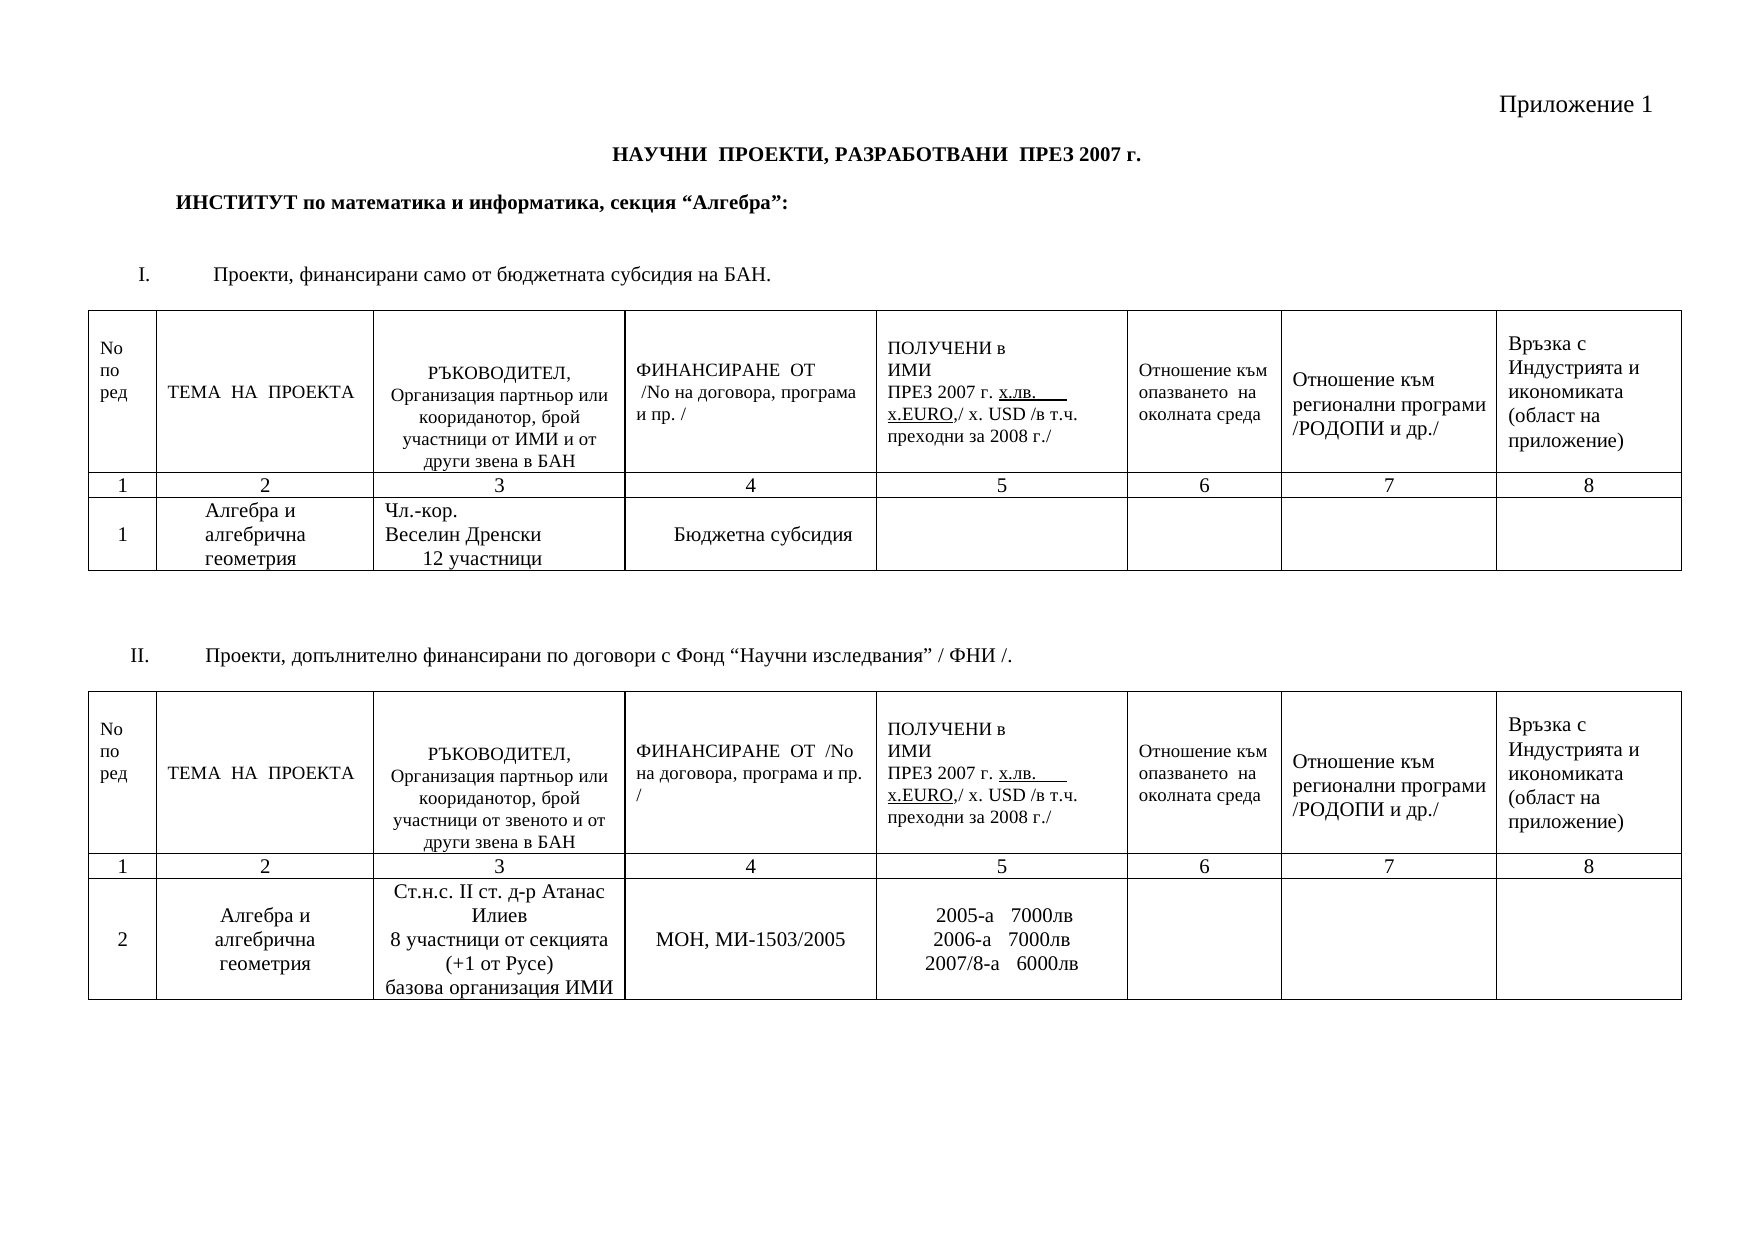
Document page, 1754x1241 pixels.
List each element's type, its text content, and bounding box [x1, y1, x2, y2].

table_cell 4 [626, 473, 876, 497]
table_cell 2 [89, 879, 156, 999]
table_header Отношение към опазването на околната среда [1128, 692, 1281, 853]
table_cell Чл.-кор. Веселин Дренски 12 участници [374, 498, 624, 570]
table_header ФИНАНСИРАНЕ ОТ /No на договора, програма и пр. / [626, 311, 876, 472]
text Приложение 1 [101, 88, 1653, 118]
table_cell Алгебра и алгебрична геометрия [157, 879, 373, 999]
table_cell [1497, 498, 1681, 570]
text ИНСТИТУТ по математика и информатика, секция “Алгебра”: [101, 190, 1653, 214]
table_header No по ред [89, 311, 156, 472]
table_cell 1 [89, 854, 156, 878]
table_cell 3 [374, 854, 624, 878]
table_cell [877, 498, 1127, 570]
table_cell 2005-а 7000лв 2006-а 7000лв 2007/8-а 6000лв [877, 879, 1127, 999]
table_cell 4 [626, 854, 876, 878]
table_cell 2 [157, 854, 373, 878]
table_header Отношение към регионални програми /РОДОПИ и др./ [1282, 692, 1496, 853]
table_header No по ред [89, 692, 156, 853]
table_header Връзка с Индустрията и икономиката (област на приложение) [1497, 692, 1681, 853]
table_header РЪКОВОДИТЕЛ, Организация партньор или коориданотор, брой участници от ИМИ и от други звена в БАН [374, 311, 624, 472]
table_cell [1128, 879, 1281, 999]
table_cell [1282, 498, 1496, 570]
table_cell 6 [1128, 473, 1281, 497]
table_cell 6 [1128, 854, 1281, 878]
table_cell 7 [1282, 854, 1496, 878]
table_header Отношение към регионални програми /РОДОПИ и др./ [1282, 311, 1496, 472]
table_cell 8 [1497, 854, 1681, 878]
table_cell 8 [1497, 473, 1681, 497]
text НАУЧНИ ПРОЕКТИ, РАЗРАБОТВАНИ ПРЕЗ 2007 г. [101, 142, 1653, 166]
table_header ТЕМА НА ПРОЕКТА [157, 311, 373, 472]
table_header ПОЛУЧЕНИ в ИМИ ПРЕЗ 2007 г. х.лв. х.EURO,/ х. USD /в т.ч. преходни за 2008 г./ [877, 311, 1127, 472]
list Проекти, финансирани само от бюджетната субсидия на БАН. [138, 262, 1653, 286]
table_cell Ст.н.с. II ст. д-р Атанас Илиев 8 участници от секцията (+1 от Русе) базова организация ИМИ [374, 879, 624, 999]
table_cell [1282, 879, 1496, 999]
table_cell 2 [157, 473, 373, 497]
table_cell МОН, МИ-1503/2005 [626, 879, 876, 999]
table_cell 5 [877, 854, 1127, 878]
table_cell 7 [1282, 473, 1496, 497]
table_cell 1 [89, 473, 156, 497]
table_header ФИНАНСИРАНЕ ОТ /No на договора, програма и пр. / [626, 692, 876, 853]
table_cell 3 [374, 473, 624, 497]
list Проекти, допълнително финансирани по договори с Фонд “Научни изследвания” / ФНИ /. [130, 643, 1653, 667]
table_cell [1497, 879, 1681, 999]
table_cell Бюджетна субсидия [626, 498, 876, 570]
table_cell 5 [877, 473, 1127, 497]
table_header Отношение към опазването на околната среда [1128, 311, 1281, 472]
table_header ПОЛУЧЕНИ в ИМИ ПРЕЗ 2007 г. х.лв. х.EURO,/ х. USD /в т.ч. преходни за 2008 г./ [877, 692, 1127, 853]
table_header Връзка с Индустрията и икономиката (област на приложение) [1497, 311, 1681, 472]
table_cell 1 [89, 498, 156, 570]
table_header ТЕМА НА ПРОЕКТА [157, 692, 373, 853]
table_header РЪКОВОДИТЕЛ, Организация партньор или коориданотор, брой участници от звеното и от други звена в БАН [374, 692, 624, 853]
table_cell [1128, 498, 1281, 570]
table_cell Алгебра и алгебрична геометрия [157, 498, 373, 570]
